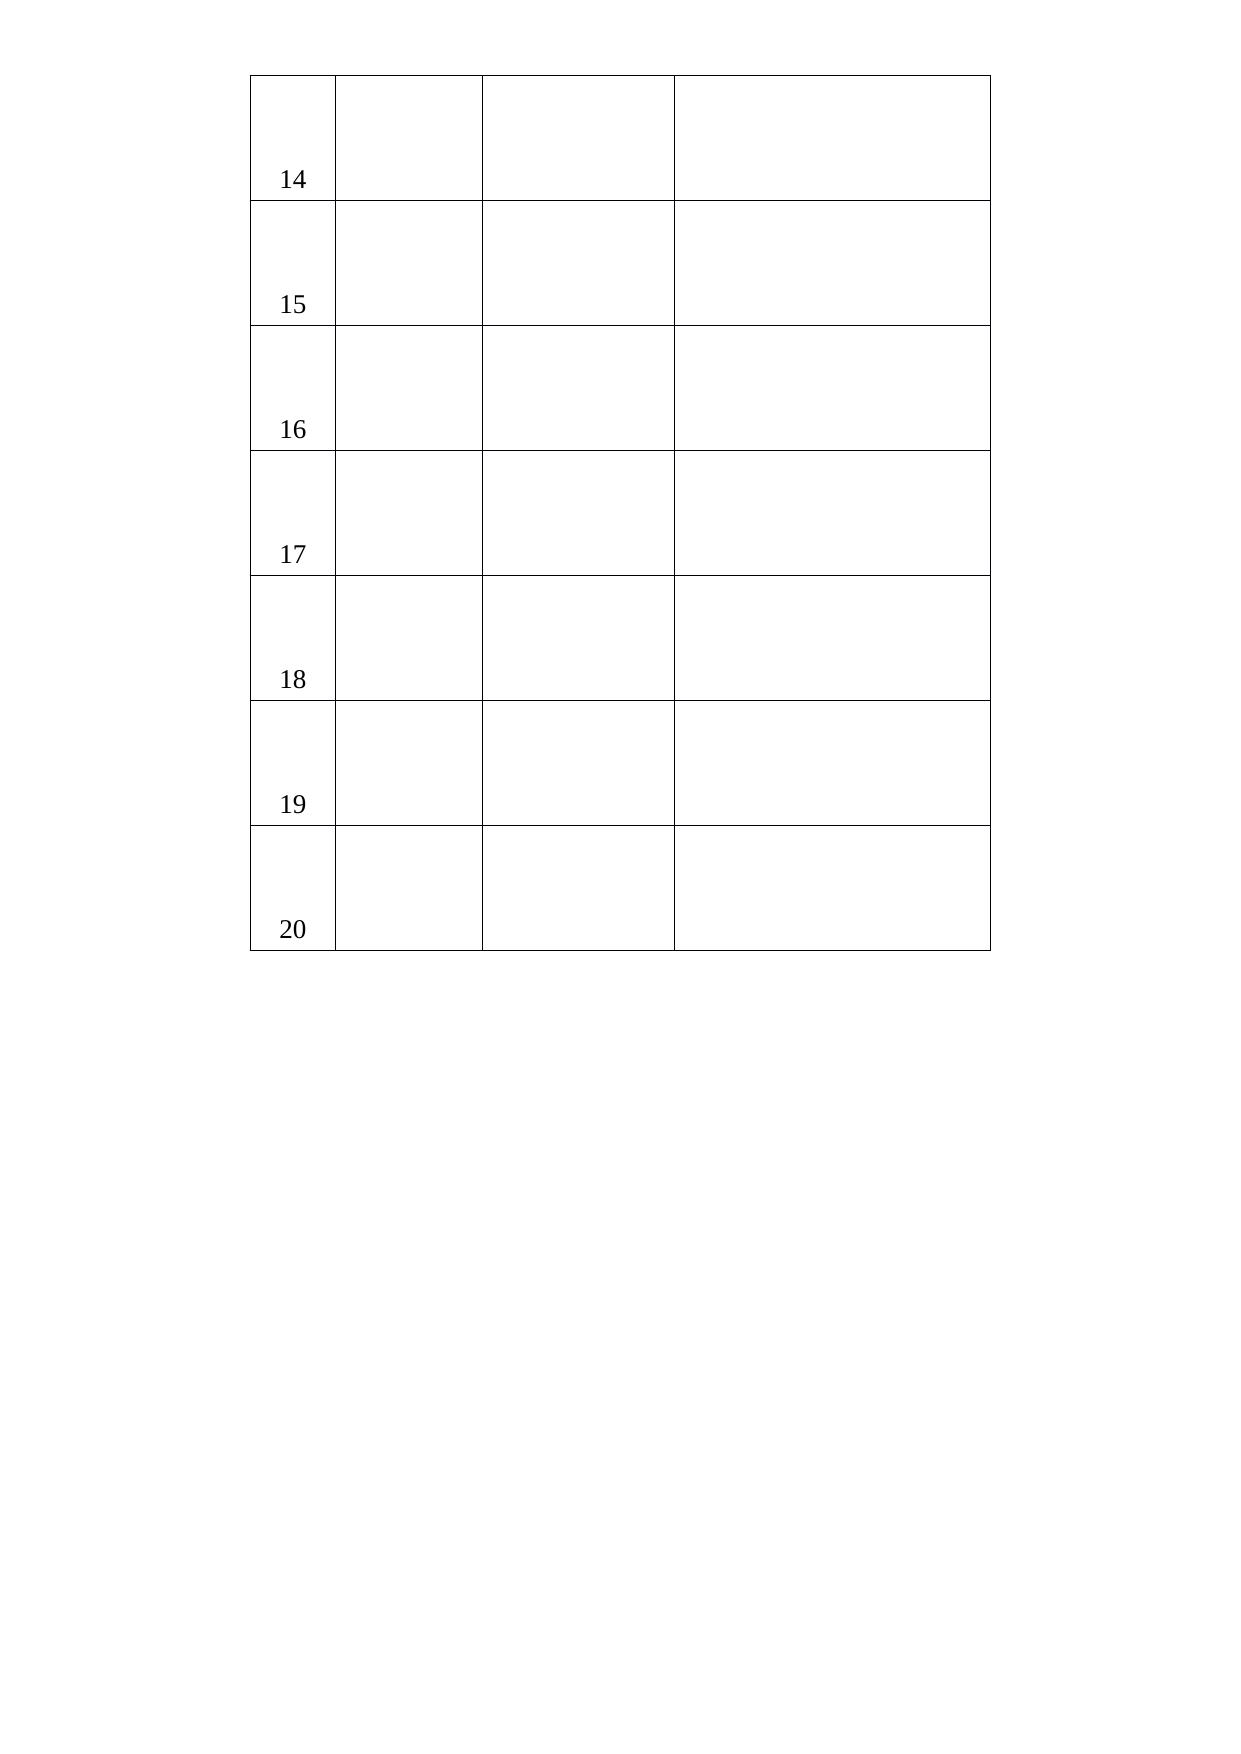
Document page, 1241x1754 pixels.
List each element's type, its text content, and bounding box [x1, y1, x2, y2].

table_cell [336, 576, 482, 700]
table_cell 18 [251, 576, 335, 700]
table_cell [483, 326, 674, 450]
table_cell [675, 701, 990, 825]
table_cell [483, 826, 674, 950]
table_cell [675, 451, 990, 575]
table_cell [483, 201, 674, 325]
table_cell 16 [251, 326, 335, 450]
table_cell [483, 576, 674, 700]
table_cell [336, 826, 482, 950]
table_cell [336, 701, 482, 825]
table_cell 14 [251, 76, 335, 200]
table_cell [675, 76, 990, 200]
table_cell [675, 201, 990, 325]
table_cell [336, 76, 482, 200]
table_cell [483, 701, 674, 825]
table_cell [336, 451, 482, 575]
table_cell [483, 451, 674, 575]
table_cell [675, 826, 990, 950]
table_cell 15 [251, 201, 335, 325]
table_cell 17 [251, 451, 335, 575]
table_cell [483, 76, 674, 200]
table_cell [336, 201, 482, 325]
table_cell 20 [251, 826, 335, 950]
table_cell 19 [251, 701, 335, 825]
table_cell [336, 326, 482, 450]
table_cell [675, 326, 990, 450]
table_cell [675, 576, 990, 700]
